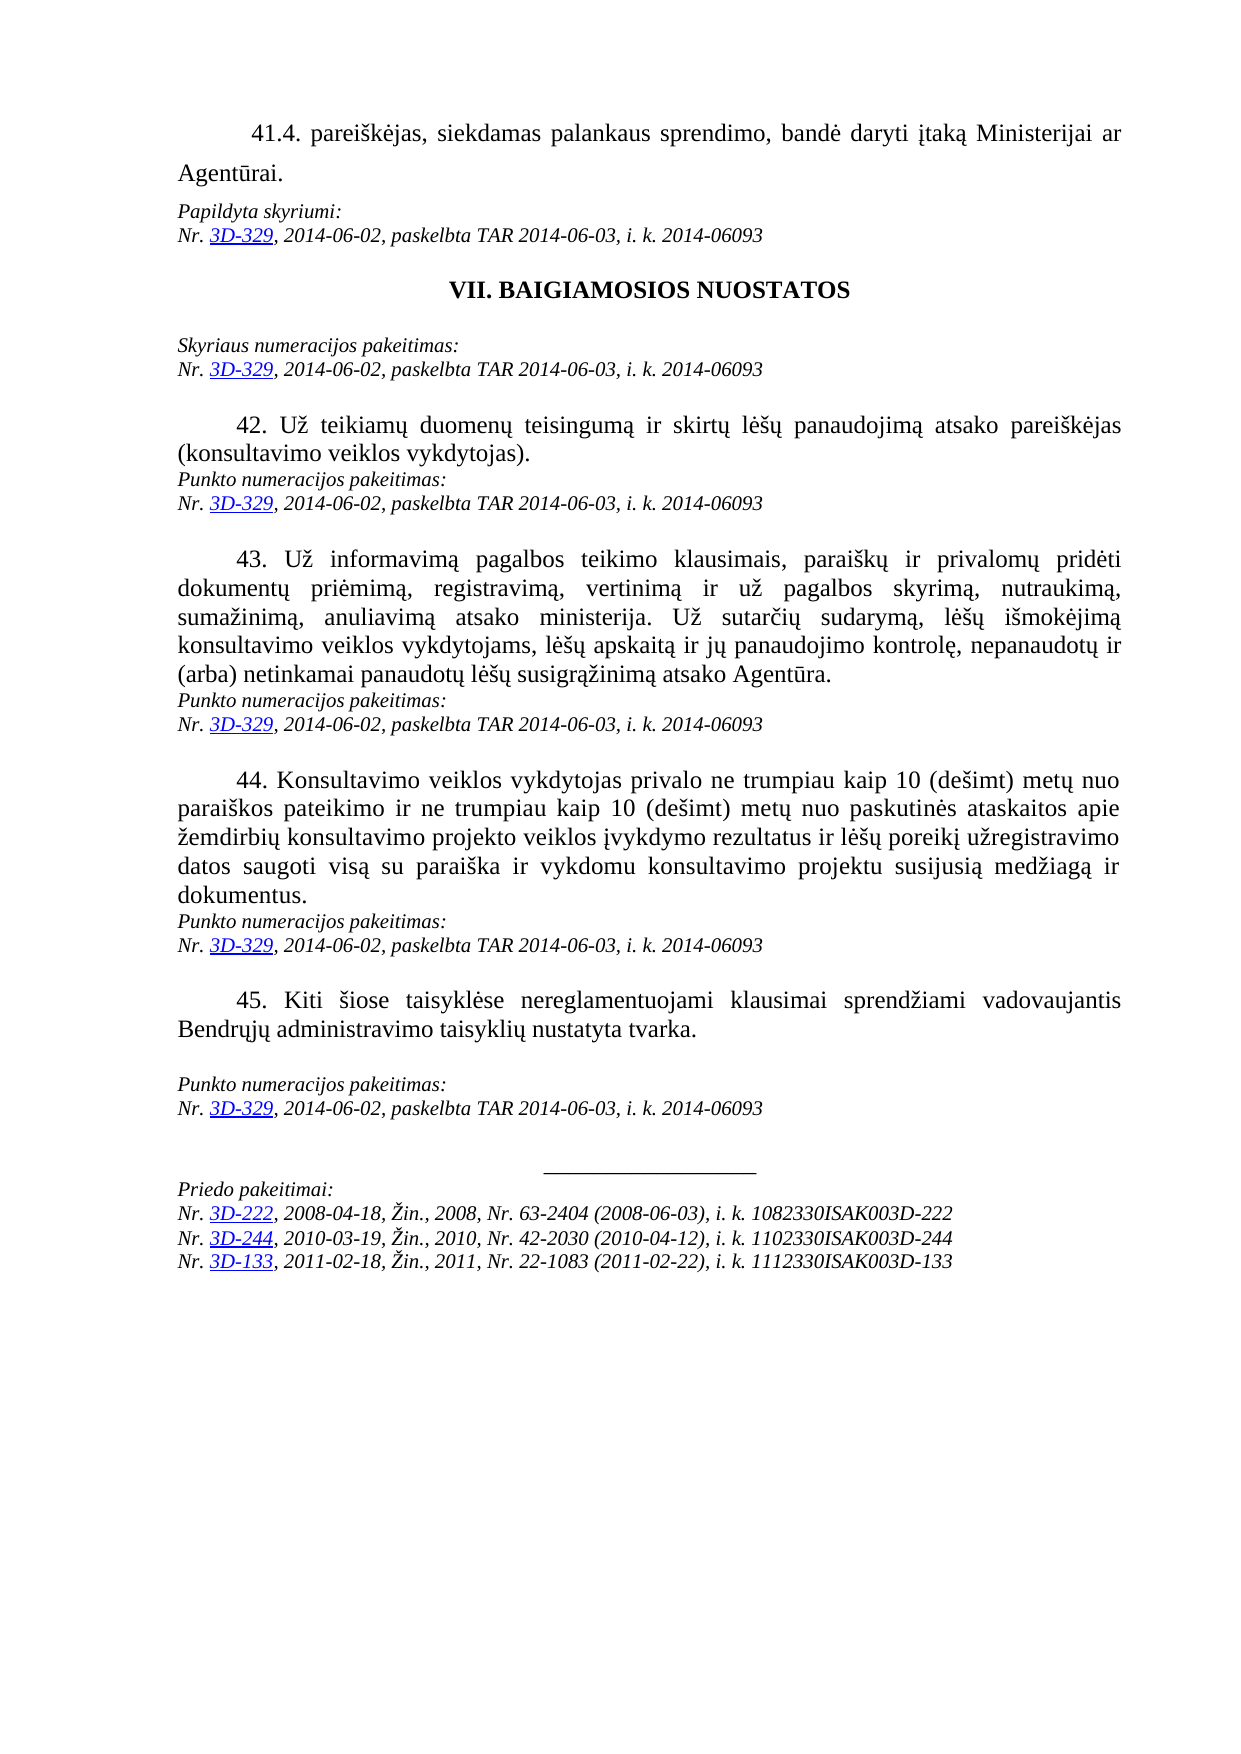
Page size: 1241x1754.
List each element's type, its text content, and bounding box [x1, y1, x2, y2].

text 42. Už teikiamų duomenų teisingumą ir skirtų lėšų panaudojimą atsako pareiškėjas (konsultavimo veiklos vykdytojas). [177, 410, 1122, 467]
text _________________ [177, 1148, 1122, 1177]
text 44. Konsultavimo veiklos vykdytojas privalo ne trumpiau kaip 10 (dešimt) metų nuo paraiškos pateikimo ir ne trumpiau kaip 10 (dešimt) metų nuo paskutinės ataskaitos apie žemdirbių konsultavimo projekto veiklos įvykdymo rezultatus ir lėšų poreikį užregistravimo datos saugoti visą su paraiška ir vykdomu konsultavimo projektu susijusią medžiagą ir dokumentus. [177, 765, 1122, 908]
text Nr. 3D-329, 2014-06-02, paskelbta TAR 2014-06-03, i. k. 2014-06093 [177, 1096, 1122, 1120]
text Nr. 3D-329, 2014-06-02, paskelbta TAR 2014-06-03, i. k. 2014-06093 [177, 223, 1122, 247]
text Nr. 3D-329, 2014-06-02, paskelbta TAR 2014-06-03, i. k. 2014-06093 [177, 712, 1122, 736]
text Nr. 3D-329, 2014-06-02, paskelbta TAR 2014-06-03, i. k. 2014-06093 [177, 933, 1122, 957]
text Nr. 3D-222, 2008-04-18, Žin., 2008, Nr. 63-2404 (2008-06-03), i. k. 1082330ISAK003D-222 [177, 1201, 1122, 1225]
text 43. Už informavimą pagalbos teikimo klausimais, paraiškų ir privalomų pridėti dokumentų priėmimą, registravimą, vertinimą ir už pagalbos skyrimą, nutraukimą, sumažinimą, anuliavimą atsako ministerija. Už sutarčių sudarymą, lėšų išmokėjimą konsultavimo veiklos vykdytojams, lėšų apskaitą ir jų panaudojimo kontrolę, nepanaudotų ir (arba) netinkamai panaudotų lėšų susigrąžinimą atsako Agentūra. [177, 544, 1122, 688]
text VII. BAIGIAMOSIOS NUOSTATOS [177, 275, 1122, 304]
text Nr. 3D-244, 2010-03-19, Žin., 2010, Nr. 42-2030 (2010-04-12), i. k. 1102330ISAK003D-244 [177, 1225, 1122, 1249]
text Skyriaus numeracijos pakeitimas: [177, 333, 1122, 357]
text Punkto numeracijos pakeitimas: [177, 1072, 1122, 1096]
text Nr. 3D-329, 2014-06-02, paskelbta TAR 2014-06-03, i. k. 2014-06093 [177, 357, 1122, 381]
text Punkto numeracijos pakeitimas: [177, 467, 1122, 491]
text Priedo pakeitimai: [177, 1177, 1122, 1201]
text Nr. 3D-133, 2011-02-18, Žin., 2011, Nr. 22-1083 (2011-02-22), i. k. 1112330ISAK003D-133 [177, 1249, 1122, 1273]
text Nr. 3D-329, 2014-06-02, paskelbta TAR 2014-06-03, i. k. 2014-06093 [177, 491, 1122, 515]
text Papildyta skyriumi: [177, 198, 1122, 223]
text Punkto numeracijos pakeitimas: [177, 688, 1122, 712]
text 45. Kiti šiose taisyklėse nereglamentuojami klausimai sprendžiami vadovaujantis Bendrųjų administravimo taisyklių nustatyta tvarka. [177, 985, 1122, 1043]
text 41.4. pareiškėjas, siekdamas palankaus sprendimo, bandė daryti įtaką Ministerijai ar Agentūrai. [177, 118, 1122, 187]
text Punkto numeracijos pakeitimas: [177, 908, 1122, 933]
